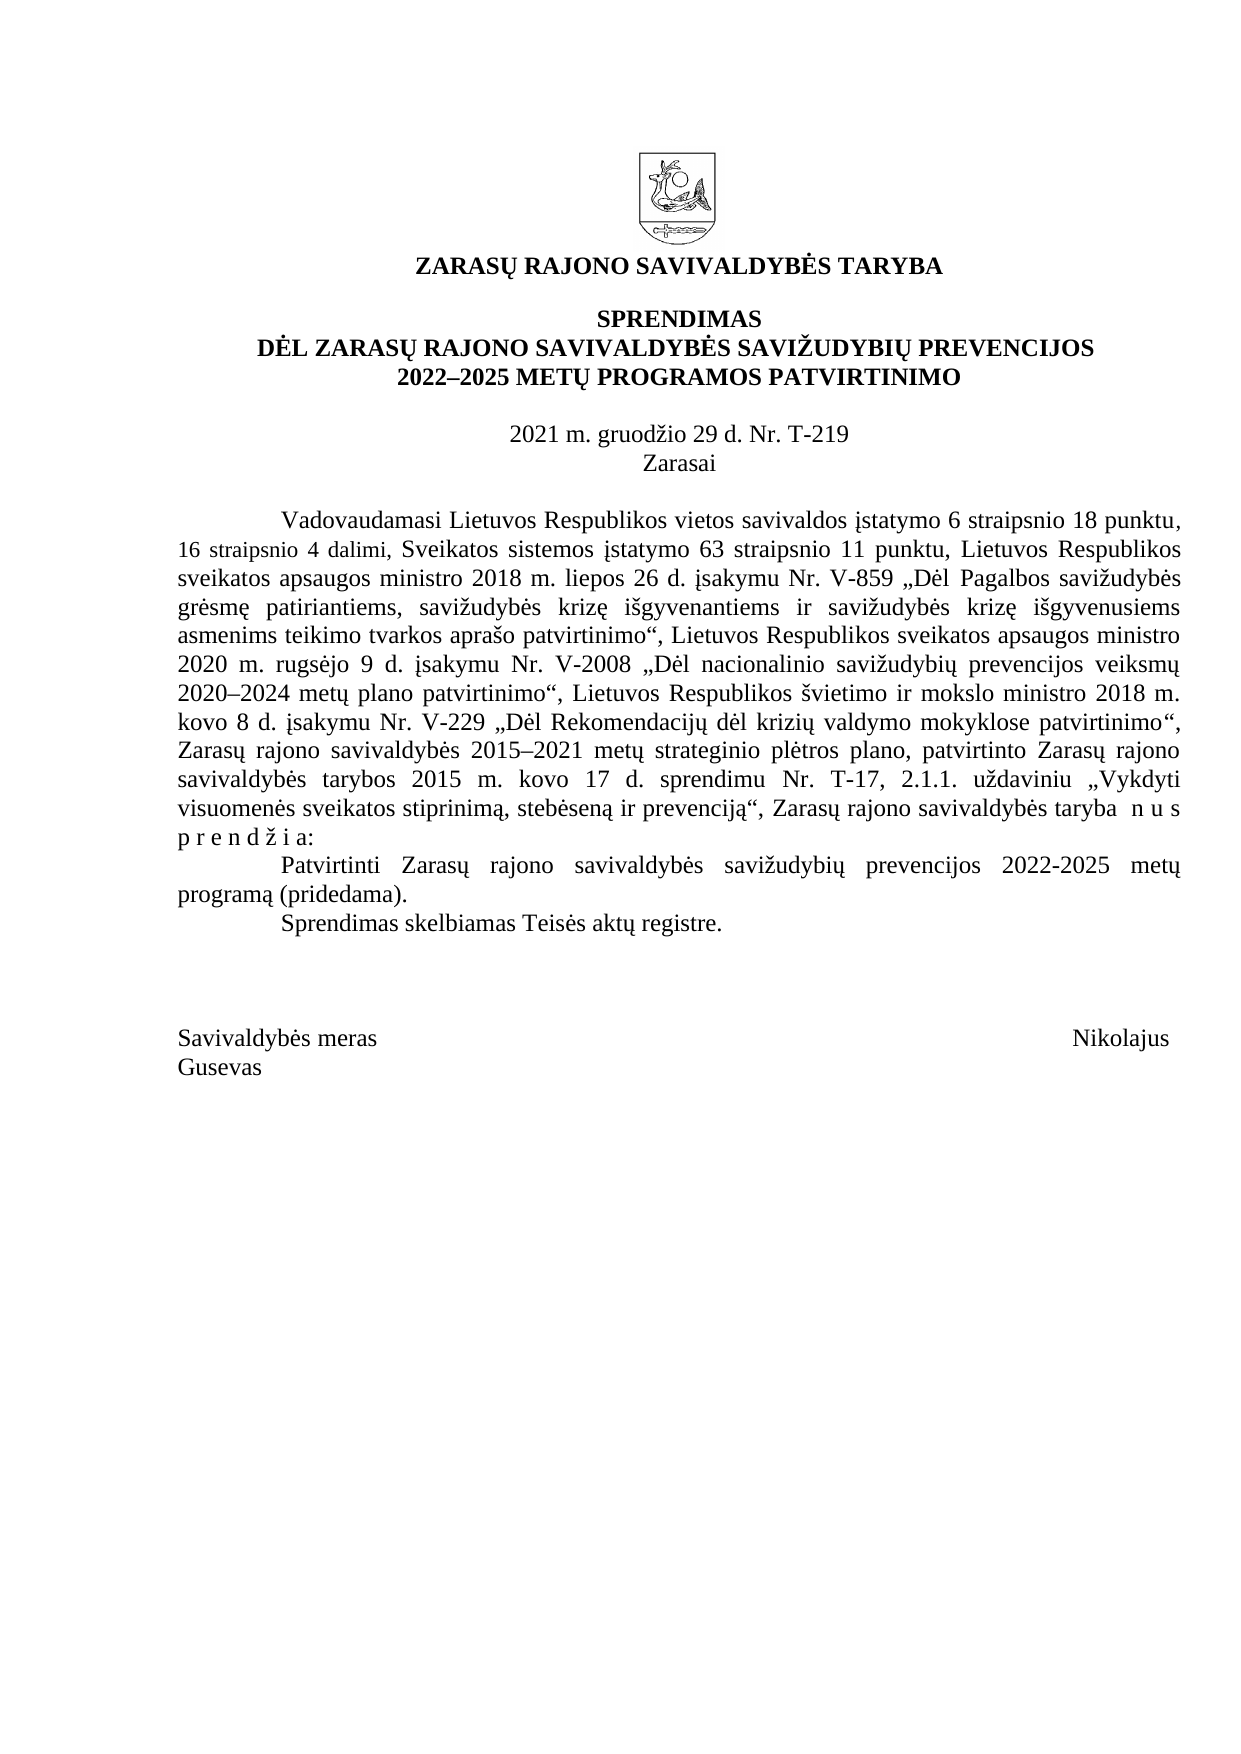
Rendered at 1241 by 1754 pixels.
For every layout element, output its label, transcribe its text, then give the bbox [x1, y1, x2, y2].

subtitle 2022–2025 metų programos patvirtinimo [177, 362, 1181, 390]
text Savivaldybės meras Nikolajus Gusevas [177, 1023, 1181, 1080]
subtitle DĖL ZARASŲ RAJONO SAVIVALDYBĖS savižudybių prevencijos [177, 333, 1181, 362]
text Patvirtinti Zarasų rajono savivaldybės savižudybių prevencijos 2022-2025 metų programą (pridedama). [177, 850, 1181, 908]
text SPRENDIMAS [177, 304, 1181, 333]
text Vadovaudamasi Lietuvos Respublikos vietos savivaldos įstatymo 6 straipsnio 18 punktu, 16 straipsnio 4 dalimi, Sveikatos sistemos įstatymo 63 straipsnio 11 punktu, Lietuvos Respublikos sveikatos apsaugos ministro 2018 m. liepos 26 d. įsakymu Nr. V-859 „Dėl Pagalbos savižudybės grėsmę patiriantiems, savižudybės krizę išgyvenantiems ir savižudybės krizę išgyvenusiems asmenims teikimo tvarkos aprašo patvirtinimo“, Lietuvos Respublikos sveikatos apsaugos ministro 2020 m. rugsėjo 9 d. įsakymu Nr. V-2008 „Dėl nacionalinio savižudybių prevencijos veiksmų 2020–2024 metų plano patvirtinimo“, Lietuvos Respublikos švietimo ir mokslo ministro 2018 m. kovo 8 d. įsakymu Nr. V-229 „Dėl Rekomendacijų dėl krizių valdymo mokyklose patvirtinimo“, Zarasų rajono savivaldybės 2015–2021 metų strateginio plėtros plano, patvirtinto Zarasų rajono savivaldybės tarybos 2015 m. kovo 17 d. sprendimu Nr. T-17, 2.1.1. uždaviniu „Vykdyti visuomenės sveikatos stiprinimą, stebėseną ir prevenciją“, Zarasų rajono savivaldybės taryba n u s p r e n d ž i a: [177, 505, 1181, 850]
subtitle Zarasai [177, 448, 1181, 477]
text 2021 m. gruodžio 29 d. Nr. T-219 [177, 419, 1181, 448]
text Zarasų rajono savivaldybės taryba [177, 251, 1181, 280]
text Sprendimas skelbiamas Teisės aktų registre. [177, 908, 1181, 937]
